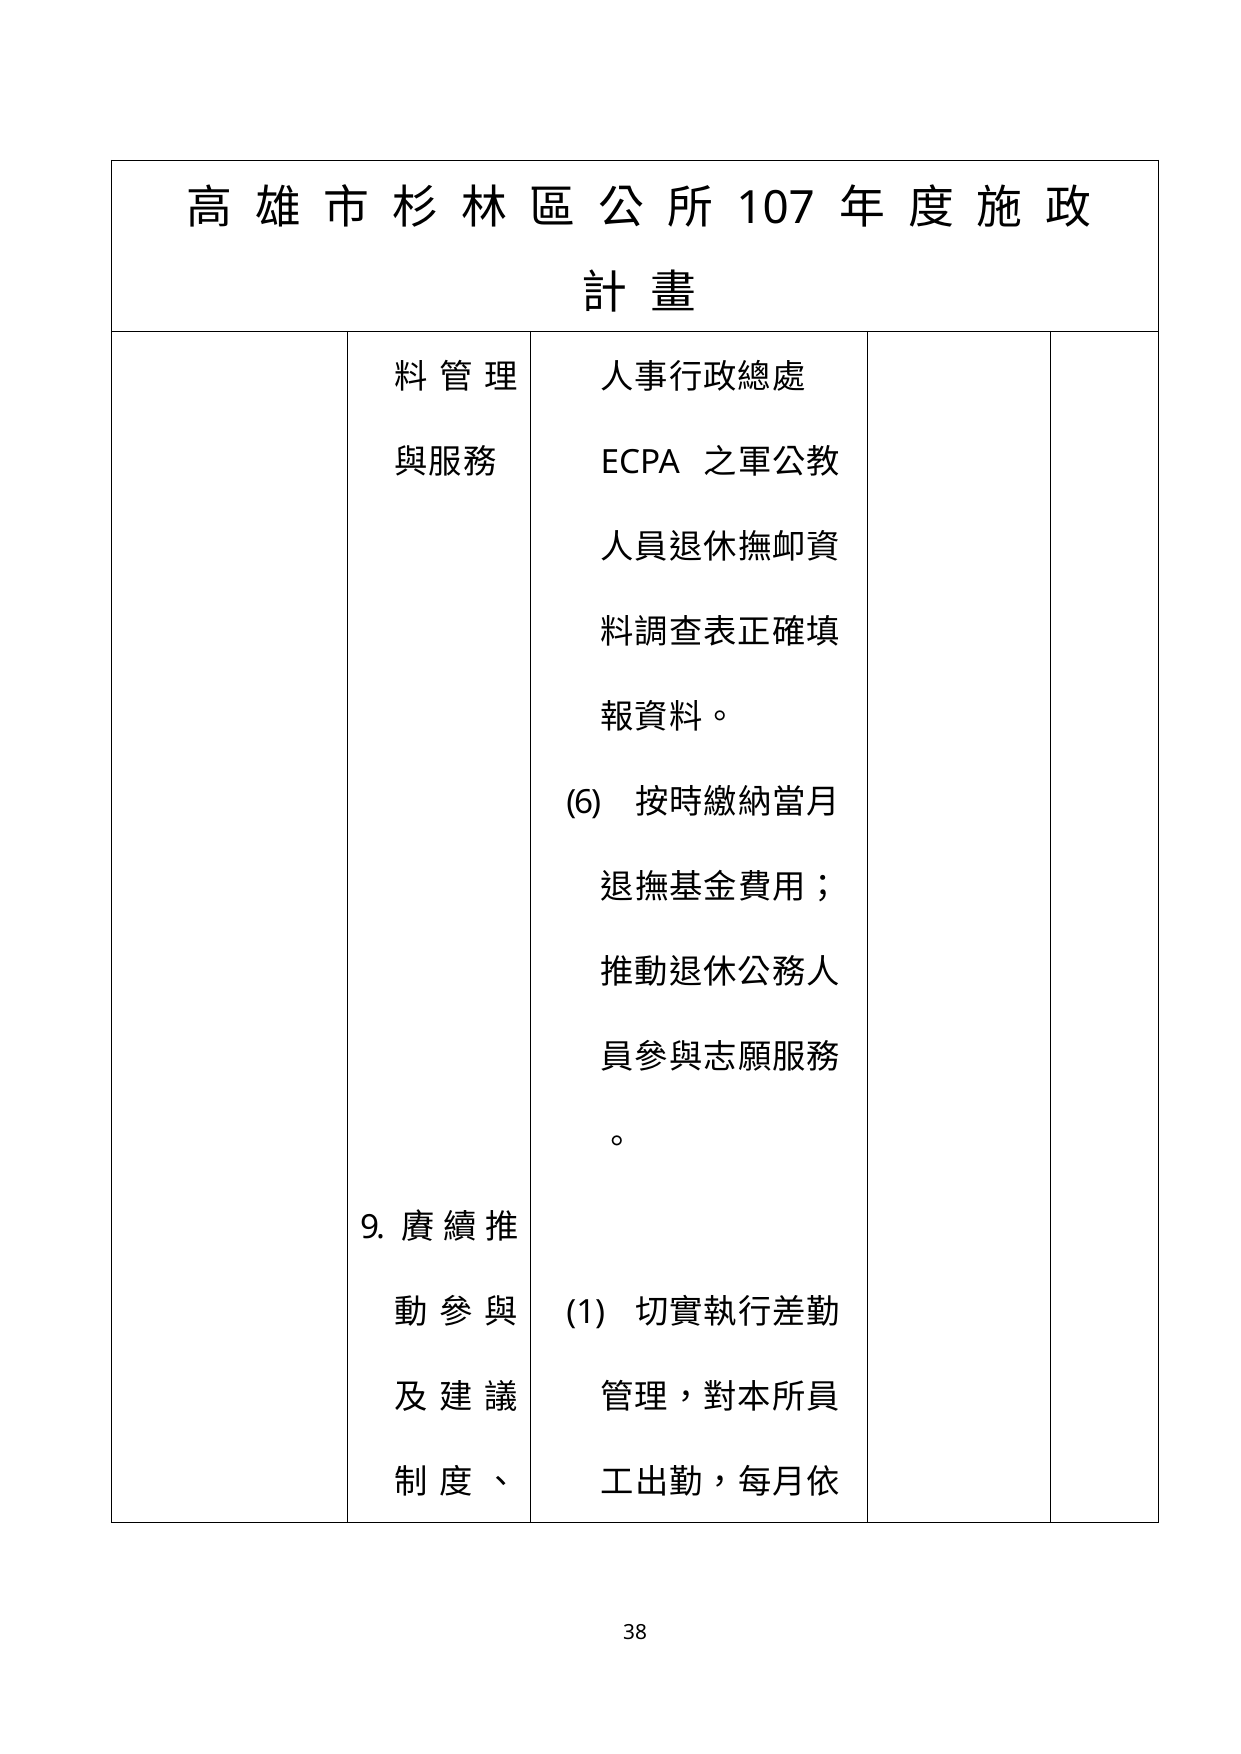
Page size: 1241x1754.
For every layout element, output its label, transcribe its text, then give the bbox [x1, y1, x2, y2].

table_cell 「一般行政-行政管理」 工作計畫項下 5833仟元 「區公所業務-業務管理」&「基層建設-小型工程」 工作計畫項下 24551仟元 基層建設 6120仟元 [868, 332, 1050, 1522]
table_cell 壹、一般行政 一、秘書室業務 (一)文書檔案管理 (二)庶務（財產、廳舍）管理 (三)財產管理 (四)出納管理 (五)研考業務 二、人事業務 人事管理 三、主計業務 (一)歲計 (二)會計 (三)統計 四、政風業務 區公所業務 民政業務 公職人員選舉 健全基層組織 里幹事服勤管理 (四)里鄰長福利及講習 (五)改善市容查(通)報 (六)改善民俗 (七)調解業務 (八)宗教業務 (九)祭祀公業申請案件之處理 (十)地政業務 (十一) 全民運動或國民教育 (十二) 社會教育暨家庭教育 (十三) 醫療防疫保健 (十五) 民防組訓 (十六) 動員應變業務 (十七) 原住民生活輔導 （十八） 客家業務 (十九) 災害防救 (二十) 古蹟及歷史建築清查提報 (二十一) 役政業務 （二十二）法制業務 四、農業業務 （一）農地 管理 （二）農業推廣與糧食生產調查 （三）水土保持 （四）林務 管理 （五）畜水產業務 （六）其他 伍、經建業務 (一)各項工程管理 (二)都市計畫 (三)水利業務 (四)建築管理 (五)辦理工廠校正暨營運調查 （六）稅務工作 陸、基層建設 柒、社政業務 (一)社會福利 (二)社區發展管理 (三)社會救助 （四）社會運動 [112, 332, 347, 1522]
table_cell (1)蒐集輿論反映資料，專人慎重處理，以達行政效率。 (2)機密案件依照規定辦理，以確保文書作業安全。 切實依照「高雄市政府文書處理實施要點」及有關法令規定，辦理公文收發、繕校工作。 依照「印信條例」及有關法令規定管理與使用印信。 設置專人，依照「高雄市政府文書處理實施要點」及有關法令規定辦理，使文卷案案可稽，並加強作業效率，提昇管理與應用功能。 (1)財產增減、移動登帳報告登記。 (2)財產增減月報、半年報、報廢表之編擬年統計表並定期(不定期)盤點清查。 （3）「市有財產管理系統」線上作業。 充實辦公廳設備，維護公共安全及營造優質洽公環境品質。 汰換及增購資訊硬、軟體設備，提升本所網路品質及資通安全。 (1)財產撥入接收捐送及購置之處理。 (2)財產之購置及營造請購單證簽辦與核定。 (3)財產之採購依據政府採購法相關規定辦理。 (4)採購驗收完畢後，採購單位將財產增加單、發票及有關文件，送會計單位查核確認後為財產之登記。 (1)房地產等不動產權登記。 (2)辦理一般產權責任簽證。 (3)房地產租借事項。 (4)一般財產租借事項。 (5)租借爭執處理。 (1)財產損毀及遺失之調查理賠事項。 (2)財產保護及修繕事項。 (3)擬訂消防防護計畫書，依規定進行消防編組，定期進行消防演練，期能落實火災、地震等災害預防。消防設備及飲水設備安全檢測。 (4)財產稅費及防護保險之處理。 (1)財產之報損、報毀或撥出之核定。 (2)辦理動產變賣標售事項。 (3)財產各項報表編報。 (1)車輛購置、贈與、移撥及報廢。 (2)車輛登記檢驗領照納稅事宜。 (3)車輛之保險事項。 (4)車輛之調派。 (5)油料與材料、工具報銷。 (6)車輛耗油量月報表之編造。 (7)車輛肇事之處理。 (1)車輛檢修報告及經費報銷。 (2)未合保養及修理事項之處理。 （1）依工友管理規定及勞動基準法辦理。 （2）依高雄市政府事務勞力替代措施推動方案及相關規定辦理。 (1)單位及人員清潔檢查工作。 (2)辦公處所佈置及調整建議。 (3)配合清除髒亂有關推行衛生清潔檢查工作。 (4)辦公廳內外環境之美化。 (5)辦公廳搬遷、計劃、進度、合約簽訂。 將拍賣案予以公告並及時依限將處理情形函復法院。 (1)編製年度物品購置概算。 (2)成躉採購之物品核定。 (3)辦理有關事務物品之採購。 (4)事務機械器具之保管養護。 (5)運動器材之保管養護。 (1)物品驗收後之處理。 (2)非消耗性物品之借用登帳。 (1)報廢物品之處理。 (2)物品收支月報。 (3)物品收支登帳。 (1)依據政府採購法規定辦理招標公告。 (2)開標結果之簽報。 每半年填報半年報表，每年填寫年報表送財政局備查。 現金(支票)出納保管，經常與各課室密切維繫協調，依法執行，收支隨時登記，數字力求正確無誤確實。 (1)協助各課室提出研究發展計畫以助益區政革新。 (2)依照研究單位或個人所提研究計畫呈報市府敘獎。 (1)切實執行稽催工作，掌握公文處理流程。 (2)加強實施本所訂定之「人民陳情案件作業流程處理期限」，以提高時效。 (1)上級交辦及重要業務列入追蹤管理。 (2)有關業務之協調與連繫。 (1)研擬下年度施政計畫先期作業，函報民政局審核後報府審議。 (2)擬訂下年度施政計畫草案報府審查並轉送市議會核備。 (1)賡續辦理本所為民服務平時考核工作。 (2)繼續實施「表揚績優地方人士實施要點」鼓勵提倡熱心公益者。 (3)與人民有關業務做到單一窗口櫃台化，達到一貫作業要求。 (4)規劃辦理以電話及通訊處理申請案件及簡化各項申請書表及其流程，以達到便民目的。 (5)舉辦為民服務工作人員講習及分組研討以提高素質。 (6)提供民眾便捷的各種意見反映管道。 (7)撰擬每年度為民服務工作績效報告。 (1)配合市府資訊中心戶役政電腦連線，持續推動辦公室自動化，並加強培訓區政資訊人員備用。 (2)申請資訊設備，推動辦公室自動化。 (1)人民陳情案件 均依規定追蹤列管,期限內辦妥以達便民措施。 (2)接獲人民訴願案即予列管，詳查處理情形，以合情、合理、合法的原則，慎重妥善處理。 (1)依「各機關職稱及官等職等員額配置準則」等規定檢討組織編制。 (2)推動策略性人力資源管理措施及落實顧客導向之人事服務，貫徹分層負責，權責劃分明確，公文流程縮短，發揮行政效能。 (1)依法組成本所甄審委員會，以公開、公平、公正辦理陞遷審議。 (2)職務出缺，除由現職人員陞補外，均申請分發考試及格人員，以貫徹考用合一政策，或依業務需要商調他機關現職人員。 (3)依法辦理本所公 務人員任免遷調及銓審作業。 (4)落實照顧弱勢族群工作權，依規定進用身心障礙人員。 (1) 綜覈名實、信賞必罰，建立平時考核動態資料，作為考績獎懲及任免遷調之依據。 (2)依相關法令公正、公平辦理另予考績、年終考績及專案考績。對平時工作積極、業績優異或品德操守良好，有具體事蹟之人員予以激勵表揚。 (3)依照「行政院及所屬各機關公務人員平時考核要點」等相關法令加強勤惰管理，強化公務紀律，落實單位主管督導責任。 (1)加強推動「公務人員終身學習推動方案」、「各機關鼓勵公務人員積極學習英語具體措施」及「型塑學習型政府行動方案」,「推動公務人員數位進修計畫」等方案，派員參加各項訓練，培養公務人員創新觀念，提昇服務品質。 (2)鼓勵員工在職進修，積極參與各項研習課程,提升本所公務人員人力素質。 (1)按中央有關規定覈實支給員工待遇、獎金、子女教育補助費、各項生活津貼等其他給與維護員工權益。 (2)確依「公教人員保險法」辦理公、務人員公保事宜。 (3) 依據「高雄市政府補助公教人員健康檢查作業規範」，推動公教人員健檢補助方案規劃分配員工參加健檢人員，並提供各合格醫院診所健檢資訊予同仁知悉。 (4)全民健康保險：依全民健康保險法及有關規定辦理公務人員及其眷屬全民健康保險。 (1)依規定辦理退休、撫卹、資遣案件，並購買獎牌、紀念品等贈送退休人員。 (2)主動宣導有關公務人員退休撫卹之相關權益事項。 (3)依規定實施退休人員照護事項。 (4)依規定核發月退休金、月撫慰金、年撫卹金及三節慰問金，充分照護退休、撫卹人員。 (5)按時於行政院人事行政總處ECPA之軍公教人員退休撫卹資料調查表正確填報資料。 (6)按時繳納當月退撫基金費用；推動退休公務人員參與志願服務。 (1)切實執行差勤管理，對本所員工出勤，每月依規定實施不定期抽查維護辦公紀律。 (2)落實職務代理制度，建立職務代理人名冊，確實執行。 賡續建立或更新機關與個人資料，按時填送各項表報。 配合ecpa人事服務網路平台，賡續推動「人力資源管理資訊系統」（WebHR），並隨時異動更新，維持人事資料即時性與正確性。 加強實施員工參與及建議制度，以提升行政效率。利用集會等各種傳遞訊息方式，加強宣導性騷擾、性別歧視防治觀念及申訴管道，並積極拔擢績優女性同仁，並依限填報相關資料參加市府推動性別主流化。 積極推動員工協助方案，提供符合同仁、主管及機關在工作上、生活上及健康上需求之服務措施。 依中央及地方政府預算籌編原則、高雄市地方總預算案歲出概算編製應行注意事項及高雄市地方總預算編製作業手冊及有關規定，就各業務單位工作計畫所需，核實編製年度歲入與歲出預算。 預算完成法定發布或核定保留程序後，依直轄市及縣(市)單位預算執行要點及市府補充規定，參照各業務單位年度工作計畫進度，編製預算(保留)分配表函報本府主計處核定後付諸實施，並切實監督執行。 依直轄市及縣(市)單位預算執行要點規定，執行年度預算時，如有合於中央及地方政府預算籌編原則所定得請求提出追加(減)預算情形者，得報請市府核准辦理；如有合於預算法第七十條各款情事且經檢討年度預算相關經費確無法容納，得申請動支第二預備金；另依高雄市政府動支災害準備金作業要點規定，及時辦理動支災害準備金作業。 (1)經費動支簽核應與預算編列用途相符;預算執行應與計畫進度相合，如有落後，促請業務單位注意檢討改進。 (2)採購計畫應依政府採購法及相關子法規定程序辦理。 (3)健全財務秩序，加強財務內控，除嚴格審核各項收支憑證外，不定期實施現金、票據與證券查核等。 (4)依據簿籍按月編製會計報告;上半年編製半年結算報告，按年編製單位決算。 (5) 各項支付案件依法審核，除採購卡給付項目外，儘速隨到隨辦，完成支付手續。 (1)訂定本所統計業務實施計畫及執行情形之檢討。 (2)辦理各類公務統計報表之審核與管理。 (3)編製區政統計總報告。 (4)辦理公務統計報表內部稽核。 (5)配合及協調辦理各項統計調查工作。 (6)兼(協)辦統計調查人員之遴選與聯繫。 選定易滋弊端業務項目辦理業務稽核，先期發掘業務缺失並提出改進措施。 透過各種會辦案件或召開政風座談會及執行專案訪查，研提業務興革建議，提昇機關廉能形象。 聘請具法律素養之專家、學者，利用各種集會場所講解端正政風、防制貪瀆相關法令，增進員工法律常識。 檢討本所「無效率不便民」之行政規章，並透過廉政會報及主管會報適時修正，以提昇行政效率及消弭貪瀆成因。 主動發掘員工廉能事蹟，簽報首長公開表揚或獎勵，樹立公務員優良典範。 利用各種集會場所及透過媒體、網路宣導相關政風法令及鼓勵民眾勇於檢舉貪瀆不法。 辦理政風實況問卷調查，以瞭解本所政風實況，作為改善政風，策進預防貪瀆不法之參考。 (8) 依據「高雄市政府員工廉政倫理規範」暨本府準用「行政院及所屬機關機構請託關說登錄查察作業要點」妥處相關案件，並依規定登錄建檔。 (9)主動配合業務單位活動加強辦理反貪、反詐騙及消費者保護等宣導作為。 加強公務機密維護宣導工作。 實施定期與不定期機密維護檢查，發現缺失立即簽請改進。 定期辦理公務文書資料密等變更註銷作業。 針對重要行政會議及採購底價等易滋洩密事項或有關國家安全、國家利益事項，協調策訂嚴密專案保密措施，杜絕洩密情事。 加強洩密資料蒐報及查處。 辦理專案資訊機密維護檢查，配合資安演練，機先消弭資安事件，有效確保機關資訊安全。 依照本所環境特性研修訂「預防危害或破壞事件實施計畫」乙種，並結合行政力量確實執行。 實施定期與不定期預防措施安全狀況檢查，發現缺失立即簽請改善。 依據本所門禁管理安全措施確實辦理並配合保全公司，加強巡邏查察，以確保機關安全。 配合春安、十月慶典或專案期間安全維護會報，落實安全維護功能。 依據「高雄市政府及所屬各機關處理人民陳情案件要點」及「高雄市政府處理民眾抗爭事件處理程序及聯繫作業要點」有關規定，協調主管單位妥處民眾集體陳情案件，加強重大偶突發或危安事故之預警資料蒐報，並於事件發生1小時內，通報上級機關。 蒐集違反國家安全法第2條之1情事及有關危害國家安全及影響國家利益之資料，提供調查機關處理。 加強查察員工品德生活違常、行政缺失等情事，審慎研析案情，以發掘貪瀆不法。 對易滋弊端之業務，如採購案件，積極發掘，查處貪瀆不法案件。 依據行政院頒「獎勵保護檢舉貪污瀆職辦法」，受理各類檢舉案件，並依法審慎處理。 依據公職人員選舉罷免法及相關規定辦理。 高雄市里區域調整暨鄰編組辦法規定，要求各里辦公處擬訂年度工作計畫報區公所審核，並注意其執行績效，適時加以考核。 召開里業務聯繫會報，報告業務狀況、檢討改進里行政工作之推行及彙集建議案作妥切之處理。 特優里鄰長就現任且 無不良事蹟者，依規定程序及名額提經區務會議通過後報請市政府頒獎表揚。 結合轄內各單位整體力量，推動地方建設，提高服務品質。 (1)依據高雄市政府民政局訂頒之「高雄市里幹事服勤要點」辦理。 (2)訪問目的為瞭解里民一般狀況，發現困難問題主動為其服務。 (3)適時整理戶長資料之異動，並將訪問結果登記在戶長資料卡。 (4)為強化里幹事之勤，由民政課長及督導考核小組分定期與不定期方式赴里督導，並填訪查表送區長核閱，區長並作重點督導。 舉行里幹事工作會報，由各課室主管，提示工作事項，著重工作檢討、疑難問題之解決，並作成紀錄送區長核閱。 擬訂鄰長講習計畫，以溝通作法，促進政令之推行。 (1)擬訂鄰長參訪各項建設活動計畫及參加注意事項。 (2)調查參加參訪各項建設活動人數。 (3)依照計畫分梯次執行。 里鄰長於任期內死亡者，發給1次喪葬補助暨遺族慰問金，其標準如下： (1)里長：2萬元。 (2)鄰長：1萬5仟元。 每位鄰長每人每月2,000元交通費。 每位里鄰長每人每月240元。 依據全民健康保險暨相關規定辦理。 (1)要求里幹事鼓勵並宣導轄內市民自動自發(反映)改善市容。 (2)依據「高雄市政府改善市容查(通)報實施要點」辦理，對改善市容案件儘速填寫查(通)報，逕送業務有關機關辦理，並轉報市府處理。 在轄區內如有發現廢棄車輛，要求各里幹事及時查報並函轉警察單位辦理。 (1)勸導農曆7月普渡及同一主神祭典在同一天舉行。 (2)宣導中元節配合集中焚化紙錢。 (3)執行祭典拜拜節約不赴宴、不宴客，公務員率先倡導力行。 (1)組織改善民俗勸導小組勸導民眾實踐節約。 (2)勸導市民參加集團「婚禮」力求節約，不舖張。 利用各種集會(里民大會及寺廟基層會議)時宣導。 (1)利用各種集會，廣予宣導調解功能。 (2)及時召開調解委員會議調解糾紛。 每月第二週週六服務區民 不定期清查、訪視轄區內未登記之寺廟、教會(堂)，積極輔導辦理登記。 (1)加強財務稽核。 (2)輔導健全組織。 (3)掌握動態，出席各項會議。 (4)加強溝通互動、協助解決各項疑難問題。 輔導節約祭典費用，興辦公益慈善活動，以彰顯宗教慈悲濟世、教化社會、造福人群之精神。 (1)輔導祭祀公業土地派下提出祭祀公業土地登記。 (2)核發祭祀公業派下員證明。 配合宣導公告土地現值相關事宜。 (1)依耕地三七五減租條例、高雄市耕地租約登記自治條例及相關法令規定辦理耕地租約續訂、變更、終止、註銷、更正等事項。 (2)依耕地三七五租約清理要點及相關法令規定清理耕地三七五租約，遇有租約資料與實情不符部分，則後續依有關規定辦理。 (3)對於訂有三七五租約者，隨時與地政事務所聯繫依異動情形（例如終止租約、徵收、重劃、重測、分割、合併）釐正租約登記簿冊。 (1)依耕地三七五減租條例、高雄市政府及各區公所耕地租佃委員會設置要點、高雄市各級耕地租佃委員會調解調處須知等關法令規定辦理耕地租佃爭議調解。 (2)審查租佃爭議調解申請案之資格與附繳證件，並於調解前先實地勘查土地使用現況。 (3)調解會議決議內容應具體明確，會議紀錄（含筆錄）應報市府備查。 (4)經調解成立案件函報市府耕地租佃委員會發給證明書，調解不成立案件移請市府耕地租佃委員會調處。 (5)如遇天災時，召開耕地租佃委員會，勘查歉收情形，並議定減租辦理，陳報市府。 召開租佃委員會辦理。 配合非都市土地使用管制規則第5條規定，查報違反非都市土地使用管制。 (1)召開「強迫入學委員會」，執行強迫入學條例施行細則有關規定事項，並隨時追蹤中輟通報學生，執行強迫入學規定。 (2)適時調查區內學齡兒童，確實審核戶籍資料，並依學區劃分填送入學通知單。 (3)配合各校輔導休學或中輟之學生，繼續完成9年國民教育 (1)專人辦理國民體育業務。 (2) 配合體育署及本市推展全民運動政策，規劃主、承辦體育活動、輔導及推動區內社會團體辦理體育活動。 (1)加強配合推行莊敬自強端正禮俗宣導。 (2)適時配合舉辦各種社教活動。 (3)洽請社團寺廟舉辦有意義的文教活動。 (4)加強宣導守法觀念，鼓勵社區自主精神意識，以塑造優質環境，培養居民認同感。 （5）辦禮春秋季藝文活動及國語文競賽。 (1)協助衛生單位推行醫療保健及公共衛生工作。 (2)鼓勵市民按時接受各項疫苗接種。 (1)每月定期召開登革熱區級防疫指揮中心會議，建立跨單位合作機制。 (2)輔導各里成立環境整頓或環境改造相關工作之志工隊。 (3)規劃辦理里鄰長登革熱研習會及社區民眾登革熱衛教宣導。 (4)請里幹事查報各轄區破損空屋並函報各權管單位。 (5)成立「里登革熱防治小組」每週至少動員巡查1次，參與鄰里轄內孳生源清除與里民衛教宣導。 (6)協調各權責機關根本處理轄區內積水地下室、破損空屋、髒亂空地、廢輪胎廠、回收場、陽性水溝、大型隱藏性孳生源。 (7)落實大雨後48小時七大列管點複查及登革熱防治工作。 (1)於流感大流行時，配合衛生單位執行轄區臨時集中收治隔離場所防治措施。 (2)利用各種集會協助宣導市民接種流感疫苗及流感防治措施。 結合社區資源宣導「老人免費裝假牙」政策。 (1)協助宣導預防食品中毒5原則：要洗手、要清潔、要生熟食分開、要澈底加熱、要低溫保存。 (2)協助宣導民眾均衡攝取各類新鮮食物，減少因攝取大量單一食物而提高特定汙染物質之風險。 結合社區組織、團體推動社區健康營造。 (1)配合衛生單位針對所轄里長、里幹事辦理自殺防治守門人訓練，落實守門人功能，里長與里幹事分計各達轄區里數80%以上，並逐年調升至100%。 (2)利用行政資源及各項集會協助推動安心專線： 「0800788995」。 落實社區內自殺高風險個案之發掘、關懷、轉介及通報。 (1)針對社區網絡內里長、里幹事辦理毒品防制宣導課程，以增進其毒品防制知能，並建立社區藥物濫用防制網絡，以提升預防成效。 (2)協助宣導24小時不打烊免付費戒毒成功專線0800-770-885，及法務部藥頭檢舉專線0800-024 -099*2。 配合參加衛生單位辦理針對社區網絡內里長、里幹事社區(疑似)精神病患辨識及護送就醫技巧訓練。 (1)於跑馬燈或LED看板播放「檳榔子本身就是致癌 物，即使不加紅灰、白灰、荖花、荖葉等添加物，嚼它就是會致癌」、「政府提供免費子宮頸癌、乳癌、大腸癌、口腔癌四項癌症篩檢，符合篩檢資格民眾請洽各區衛生所」及「室內公共場所、室內三人以上工作場所及大眾運輸工具內全面禁止吸菸，違者將罰鍰2千至1萬元」。 (2)協助本市衛生所辦理癌症防治篩檢及菸害防制工作。 (1)協助發掘及通報社區有長期照顧需求個案。 (2)結合社區資源宣導長期照顧服務。 召開推行會報及檢討會。 加強各社區、機關學校環境清潔綠美化。 （1）加強社區共共衛生設施及家戶衛生教育。 （2）資源回收及垃圾減量。 （3）廚餘回收再利用。 (1)依據內政部國防部函頒「民防團隊編訓服勤實施規定」辦理。 (2)本區民防團、分團經常檢討。 依上級規定辦理。 遵照上級所頒演習計畫及規定辦理。 調查戰時可動員人力、物力，隨時掌握動員及徵購徵用。 （1）運用民間及學校力量協助維持交通安全。 （2）人口密集處逐年增設消防栓，以加強防火設施。 (1)依據市府年度動員分類執行計畫策訂本區動員執行計畫。 (2)辦理動員之協調、訓練與演習工作。 (1)配合辦理原住民微型經濟活動貸款、專門人才獎勵、購屋補助、整修建住宅補助及綜合發展基金貸款、國宅配售、法律服務、協助解決生活上所遭遇之困境，使其獲得實質之照顧。 (2)積極鼓勵原住民青年參加職業訓練，習得一技之長，提升生活水準。 (3)宣導原住民登記族別，提升族別註記率。 (4)輔導原住民加入全民健康保險、國民年金，保障醫療權益。 (5)輔導原住民繳納國民年金。 （1）辦理慶祝全國客家日活動。 （2）辦理客庄民俗節慶、客家產業等特色活動。 （3）營造客庄聚落環境風貌。 （4）成立客語推行委員會，協助轄區推動客語教學及客家文化活動。 (1)依轄區特性舉行防火防災(防颱、防震)宣導。 (2)印製相關防火宣導資料、標語實施里鄰宣導。 (3)利用里民大會及鄰長會議宣導居家防火、用電安全等防災宣導。 (4)輔導市民自行購置維護滅火器等消防器材及裝設照明及監視錄影設備。 (1)依據「高雄市地區災害防救計畫」及災害防救法相關規定辦理。 (2)配合「市級災害應變中心」之成立，於內部成立「緊急應變小組」，執行「災害應變中心」交付之各項災害防救任務。 (3)執行災情查報任務，並將災情彙整定時回報「災害應變中心」。 (4)整合災害防救相關業務，並由專人辦理。 (1)依據文化資產保存法相關規定辦理。 (2)填報文化部文化資產局「縣（市）古蹟或歷史建築提報表」，加蓋填報機關印信提報本市文化局辦理。 填報調查表，並檢附相關照片、地籍圖及歷史、文化、藝術、建築等價值內涵後，加蓋填報機關印信提報本市文化局辦理。 (1)依據國民兵戶籍遷出(入)，而依規定辦理本區國民兵役除(列)管理。 (2)協助市政府調集役政人員，辦理役政人員在職訓練。 (3)辦理國民兵年度總清查 (4)依據規定辦理本區內兵要地誌調查。 (5)辦理本區列管之已訓及代訓國民兵分證明書發放。 (1)辦理役男兵籍調查及因戶籍遷出(入)之役男除、列額異動管理。 (2)辦理役男徵兵檢查及預官體檢等事宜。 (3)辦理役男軍種、兵科、籤號抽籤事宜，以確定其所徵集之軍種及順序。 (4)辦辦理常備兵、預官、補充兵、及替代役徵集入營事宜。 (5) 辦理役男申請復檢、年度體位未定複檢、補檢等事宜。 (6)辦理在學學生因故 休、退學之因案緩徵人員處理等事宜 (7)為役男條件符合者，依規定辦理延期入營事宜。 (8)依規定辦理妨害兵役案件及行方不明役男查察，並會請戶政所、警察局、境管局等單位，協助查案。 (9)將本區就讀軍、警校 之學生列名管理及註記，若因故未就讀，則納入徵處。 (10)辦理役種區劃、提前退伍申請及禁、免役案件處理。 (11)受理役男替代役申請及出國請申請各項業務。 (1)辦理在營軍人及替代役在役徵屬生活扶助各項業務。 (2)辦理在營軍人貧困徵屬各項生育及喪葬補助事宜。 (3)協助推行役政有功人員表揚。 (4)配合上級兵役宣導及留守業務處理。 (5)辦理在營軍人貧困徵屬免費就醫申請及全民健保補助傷亡慰問及善後處理。 (1)辦理後備軍人異動管理、緩召業務。 (2)歸鄉報到、輔導就業、在職訓練等工作。 (3)協助高雄市後備司令部辦理後備軍人教育及點閱召集。 (4)受理後備軍人退伍令遺失或破損補換發、轉免役等各項申請事宜。 (1)依照替代備役難管理規定，受理替代役人員報到列管並嚴密辦理異動連繫掌握替代役備役動態，於15日內通報有管單位辦理。 (2)依照替代役備役男管理規定，辦理替代役備役役男回役、免予回役陳報核定。 (3)依照管理作業規定每月清查歸鄉報到成果製表呈報市府並配合市府全面清查替代役管理資料。 (1)系統維護管理 (2)系統財產之管理 (1)加強宣導國家賠償法相關條文。 (2)如有發生國家賠償事件依國家賠償法相關規定辦理國家賠償。 研究不適合實際之有關法規建議修訂或廢除。 依據農業用地作農業設施容許使用審查辦法辦理。 受理區民申請，檢證勘查，並依據「農業用地作農業使用證明認定」審查，符合後由本所核發證明書。 （1）維護農民福祉及生態環境，遵照上級政府訂頒計畫辦理確保糧食供需平衡。每年分為一期作及二期作下里受理、勘查與編造清冊。 （2）稻田多元利用-種植景觀綠肥，美化市容。 打造高產值有機養生精緻農業。 （1）依規定設置農情田間調查員分區、分段調查，彙整查報資料力求準確以供上級分析。 (2)每月份執行各花卉、雜糧及蔬菜等作物產量預測。 (1)天然災害發生期間，由本所查報災情，並立即速報給上級以作即時之應變。 (2)如經農委會公告本市達到農業天然災害現金救助區，則本所成立工作小組啟動現金救助工作，受理申報、現場勘認與編造清冊等業務。 加強輔導農民農藥使用安全，對農作物病蟲害有效防治及農藥殘留。另配合上級政府辦理滅鼠工作，以防鼠害。 提高農地利用價值輔導農民以科技方法協助農業生產俾增進農業生產力，提高農民所得。 (1)山坡地違規使用查報取締管理。 (2)山坡地保育利用宣導。 (3)衛星影像變異點查報。 於每年5至9月實施檢測工作，並依下列辦法受理申請： (1)平地造林依照行政院農業委員會訂定「平地造林直接給付及種苗配撥實施要點」，確實執行。 (2)山坡地造林依照行政院農業委員會與行政院原住民族委員會訂定「獎勵輔導造林辦法」辦理。 （1）依規定每月調查區內魚塭放養量及收穫量作為產銷輔導資料。 （2）陸上魚塭養殖漁業登記證之申請業務。 配合市府訂定計畫辦理調查作業。 (1)依據「查編與農業經營不可分離土地作業要點」辦理。 (2)受理申請期間為每年五月一日至五月三十一日；實地會勘時間為每年六月一日起至六月三十日止；並於每年七月三十一日前造冊。 依據「農耕用機器設備及農地搬運車使用免徵營業稅燃料用油作業須知」及「農業機械使用證申請及發證須知」辦理執行。 從葫蘆種植、雕刻、運用行銷、開發市場及創造商機。 協助執行颱風災害復建工程。 依據新制定高雄市市區道路管理自治條例及102年6月7日「『區公所與各局處業務待釐清事項』會議紀錄」6公尺以下道路及其附屬設施由區公所負責改善養護。 辦理各植樹綠化道路之養護工程。 核發都市土地使用分區證明書。 (1)建請市政府清疏區內各區域排水圳,促使排水暢通。 (2)建請市政府整治或清疏區內野溪,改善淤積問題以利排水。 (3)中小排水（一般排水）管理、新建、修建及計畫提報。 (1）雨水下水道管理、新建、修建及計畫提報。 (2）高雄市政府委託辦理事項 (3)道路側溝新建、修建及計畫提報。 (4)災修工程案件提報。 辦理高屏溪水質水量保護區水源保育與回饋計畫事項 (1)協助核發無自用農舍證明書。 (2)違章建築查報,請高雄市政府依法拆除違建物。 配合市府辦理「工廠校正暨營運調查」工作。 （1）配合財稅相關單位辦理各項稅務宣導。 （2）財產稅（房屋稅、地價稅）補單事宜。 依據新制定高雄市市區道路管理自治條例執行6公尺以下道路、橋樑及其附屬設施等之改善及維護。 (1)辦理中低收入老人生活津貼。 (2)辦理中低老人暨身心障礙者特別照顧津貼。 (3)辦理重陽節敬老活動暨禮金發放。 (4)受理優惠記名卡的申請。 （5）辦理設籍本市1年且年滿65歲以上老人參加全民健保自付額補助及核退事宜。 (1)辦理身心障礙手冊製作相關業務。 (2)身心障礙者健康保險保險費補助。 (3)辦理各項身心障礙者生活補助、生活輔助器具費用及日間照顧及住宿式照顧費用補助。 (4)輔導身心障礙者減免汽車牌照稅及申報綜合所得稅,享有身心障礙者特別扣除額。 (5)身心障礙者就業服務、職業訓練宣導。 (6)辦理中低老人暨身心障礙者特別照顧津貼。 (7)辦理身心障礙者優惠記名卡的申請。 (1)辦理弱勢單親家庭子女生活、教育補助申請，經調查、核定後，列冊補助。 (2)受理特殊境遇家庭緊急生活扶助與子女生活津貼、托育津貼及教育補助證明等之申請審核及核定。 (3)受理弱勢家庭兒童及少年緊急生活扶助申請與初審，函送社會局複審及核定。 （4）辦理父母未就業家庭育兒津貼。 (5)受理特殊境遇家庭身分證明之申請審核。 (6)受理設籍前新住民遭逢特殊境遇之家庭扶助之申請審核及核定。 (7)辦理弱勢兒童及少年生活扶助之申請審核及核定。 (8)受理弱勢兒童及少年醫療補助之申請與初審，送社會局複審、核定。 區公所里幹事及其他執行兒童及少年福利業務人員，於辦理經濟扶助案件審核或執行社會救助等業務時，應主動關懷轄內兒童及少年，發現符合兒童及少年保護或兒少高風險家庭指標者應立即通報社會局。 (1)輔導社區會務財務功能健全。輔導社區生產建設基金之運用與管理並定期（一年）查核存款情形。 (2)推展社區工作業務。 (3)督導社區確實辦理成果維護。 (4)輔導社區發展協會注重在地人才培力，促進永續經營。 (5)輔導社區發展協會推行社區福利服務。 (6)協助社區建立在地特色。 （1）結合社區資源宣導長期照顧服務。 （2）協助發掘及通報社區有長期照顧需求個案至本市長期照顧管理中心。 (1)辦理低收入戶、中低收入戶暨各項社會福利事項申請。 (2)積極輔導低收入戶就業自立。 (3)結合民間慈善資源辦理寒冬送暖，加強對低收入戶及中低收入戶家庭之照顧。 (1)辦理經濟弱勢傷病醫療、看護費用補助。 (2)辦理低收入戶及中低收入戶第五類福保身分納保業務。 辦理生活陷困之中低收入戶及低收入戶及經濟弱勢民眾急難救助申請，並評估層轉衛生福利部申請救助。 (1)依災害救助相關規定核發救濟金。 (2)建立救災物資及儲備作業機制，暢通災害期間救災物資調動管道。 (3)整備充實災害收容救濟站，辦理災害期間災民收容安置作業 配合上級政策落實全民健保工作。 依據國民年金法辦理被保險人所得未達一定標準資格辦理申請案件之受理、審核及年度總清查工作。並辦理欠費保險人訪視工作及地區性宣導活動等事項。 配合勞政單位宣導就業相關資訊。 （1）訂定各項慶典活動計畫。 （2）召集籌備會研討活動內容，熱烈慶祝各項慶典節日。 （3）表揚模範父親及母親活動。 [531, 332, 867, 1522]
table_header 高雄市杉林區公所107年度施政計畫 [112, 161, 1158, 331]
table_cell 1.加強處理機要、機密文件業務，達到迅速、確實效果。 2.加強文書管理 3.印信典守 4.加強檔案管理 1.財產登記 2.廳舍修繕維護 3.充實本所資訊設備 4.財產增置 5.財產經營 6.財產養護 7.財產減損 8.車輛管理使用 9.車輛保養及修理 10.職工管理 11.辦公廳舍管理 12.處理法院各項拍賣案件 13.財務及物品採購 14.驗收保管 15.登記與報廢 16.勞務招標 依照財產管理辦法規定辦理 依照規定辦理，以達到隨收隨解之目標。 1.擬訂研究發展計畫，提高工作效率。 2.公文查詢、稽催、杜絕公文積壓或延誤。 3.管制業務，確實執行。 4.強化施政計畫作業，落實施政績效。 5.加強行政革新方案，做好為民服務工作，促進區政革新績效。 6.持續推動辦公室自動化作業 7.管制考 核各項計 畫、陳情案件列管及特定管制件之審核 1.組織編制 2.貫徹考試用人，任免、遷調、銓審作業依限辦理 3.考核獎懲 4.訓練進修 5.待遇福利 6.退休撫卹 7.勤惰管理 8.人事資料管理與服務 9.賡續推動參與及建議制度、性騷擾及性別歧視防治、拔擢績優女性落實性別主流化 10.協助機關及同仁解決可能影響工作效能之相關問題 1.單位預算之籌編 2.單位預算分配及執行 3.追加（減）預算及動支預備金之辦理。 嚴密預算執行，發揮會計管理功能 辦理各項統計業務，發揮統計支援決策功能 1.政風預防工作 2.加強公務機密維護 3.預防危害或破壞事件 4.貪瀆發掘 5.查處檢舉事項 配合高雄市選舉委員會辦理第3屆市長、議員暨里長等選舉相關選務工作。 1.核定各里辦公處工作計畫 2.召開里業務會報及里長座談會 3.資深里鄰長獎勵及特優里鄰長表揚 4發揮區政聯繫會報 1.加強里幹事服勤 2.舉行里幹事工作會報 1.辦理鄰長講習 2.辦理鄰長參訪各項建設活動 3.里鄰長喪葬補助費 4.鄰長交通費 5.義務職辦公補助費 6.里鄰長健康保險 1.維護市容整潔促進美化環境以增進市民生活品質 2.查報有牌廢棄車輛 1.統一拜拜 2.婚喪喜慶節約 3.端正禮俗宣導 1.排除糾紛，疏減訟源，增進社會和諧。 2.法律諮詢服務 1.辦理寺廟、教會(堂)登記之申請。 2.加強寺廟、教會(堂)管理與輔導。 3.輔導寺廟、教會(堂)興辦公益慈善活動。 祭祀公業之清查 1.協助推行平均地權政策 2.確保三七五減租之成果，維護租佃雙方權益 3.調解耕地租佃爭議，疏減訟源 4.租佃爭議案件 5. 非都市土地使用管制 1.配合推行義務教育、普及國民教育。 2.依國民體育法第4條第2項之規定：「應置體育行政人員，負責轄區內 國民體育活動之規劃、輔導及推動事宜。 舉辦各項藝文活動端正社會風氣，提升市民生活品質。 1.醫療防疫保健工作及疫苗接種 2.登革熱防治宣導 3.有效預防流感感染 4.老人免費裝假牙服務 5.預防食品中毒5要及認識食品風險 6.社區健康營造 7. 自殺防治守門人訓練 8.高風險通報 9.反毒宣導 10. 精神疾病辨識及社區(疑似)精神病患護送技巧訓練 11.檳榔危害 、菸害防制及癌症防治宣導 12.社區長期照顧服務 13.國家清潔週推行消除髒亂 14.環境清潔美化競賽 15.整頓社區環境衛生 1.加強民防團隊員編組管理 2.民防團隊常年訓練 3.執行上級交辦之民防演習 1.人力、物力調查及徵購洽借 2.增設消防栓及設備 充實年度各項動員整備工作，以強化全民國防理念。 改善原住民生活，輔導原住民就業。 發展保存客庄文化 1.防災宣導 2.辦理災害防救措施 1.古蹟提報 2.歷史建築提報 1.辦理兵役編練業務 2.辦理兵役徵集業務 3.辦理兵役勤務業務 4.辦理兵管理業務 5.辦理替代役備役理業務 6.戶役政系統管理業務 國家賠償 法制作業 1.農業設施容許使用同意書核發 2.農業用地使用證明書之核發 1.水旱田利用調整計畫 2.規劃有機農業區 3.農情調查 4.農業天然災害查報及救助 5.糧食生產環境維護 6.農地利用綜合規劃 山坡地查報 造林業務 1.陸上水產養殖調查及登記證申請 2.家畜情資調查 1.查編與農業經營不可分離之土地 2.農機管理 3.葫蘆文化產業推展 1.辦理小型工程 2.執行6公尺以下道路、橋樑及其附屬設施等之改善及維護。 3.公園綠地綠美化及認養管理。 辦理都市計畫行政管理及使用分區證明核發。 1.辦理河川、區域排水與野溪等清理疏濬改善。 2.水利行政之處理及水利事業之興辦 3.回饋金業務 依建築法規定辦理行政業務及違章建築管理。 工廠校正 協辦稅務事宜。 小型工程 1.老人福利 2.身心障礙者福利 3.兒童、婦女福利 4.兒童及少年保護與高風險家庭通報篩檢 1.加強推行社區發展工作 2.社區長期照顧服務 1.低收入戶及中低收入戶 2.醫療補助 3.急難救助及馬上關懷 4.災害救助 5.辦理全民健保業務 6.辦理國民年金業務 7.辦理就業輔導 配合節日慶典 [348, 332, 530, 1522]
table_cell [1051, 332, 1158, 1522]
